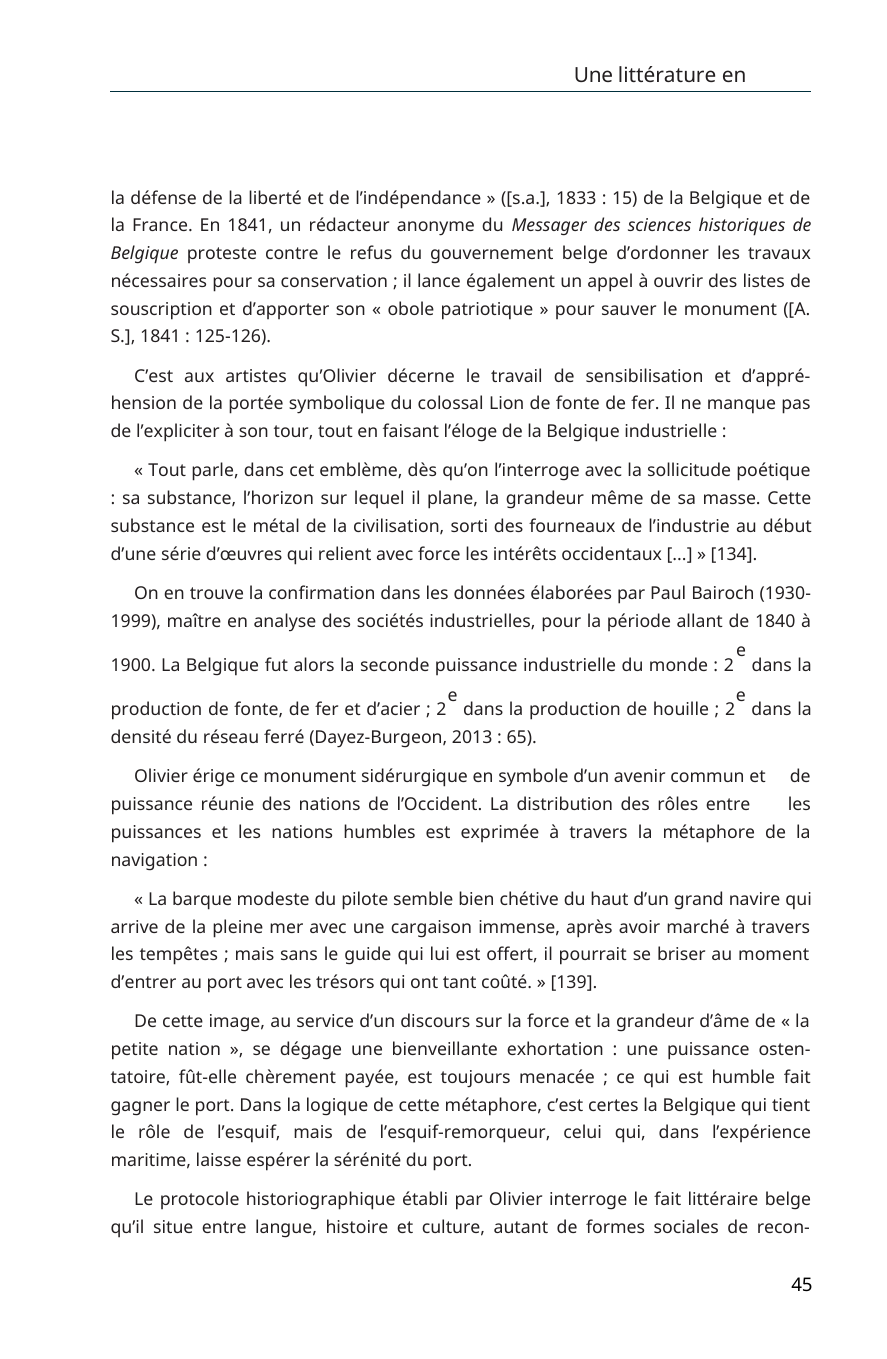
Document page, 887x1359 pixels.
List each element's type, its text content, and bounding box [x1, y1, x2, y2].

text « La barque modeste du pilote semble bien chétive du haut d’un grand navire qui arrive de la pleine mer avec une cargaison immense, après avoir marché à travers les tempêtes ; mais sans le guide qui lui est offert, il pourrait se briser au moment d’entrer au port avec les trésors qui ont tant coûté. » [139]. [110, 886, 812, 994]
text « Tout parle, dans cet emblème, dès qu’on l’interroge avec la sollicitude poétique : sa substance, l’horizon sur lequel il plane, la grandeur même de sa masse. Cette substance est le métal de la civilisation, sorti des fourneaux de l’industrie au début d’une série d’œuvres qui relient avec force les intérêts occidentaux [...] » [134]. [110, 458, 812, 565]
text la défense de la liberté et de l’indépendance » ([s.a.], 1833 : 15) de la Belgique et de la France. En 1841, un rédacteur anonyme du Messager des sciences historiques de Belgique proteste contre le refus du gouvernement belge d’ordonner les travaux nécessaires pour sa conservation ; il lance également un appel à ouvrir des listes de souscription et d’apporter son « obole patriotique » pour sauver le monument ([A. S.], 1841 : 125-126). [110, 185, 812, 348]
text C’est aux artistes qu’Olivier décerne le travail de sensibilisation et d’appré- hension de la portée symbolique du colossal Lion de fonte de fer. Il ne manque pas de l’expliciter à son tour, tout en faisant l’éloge de la Belgique industrielle : [110, 363, 812, 443]
text De cette image, au service d’un discours sur la force et la grandeur d’âme de « la petite nation », se dégage une bienveillante exhortation : une puissance osten- tatoire, fût-elle chèrement payée, est toujours menacée ; ce qui est humble fait gagner le port. Dans la logique de cette métaphore, c’est certes la Belgique qui tient le rôle de l’esquif, mais de l’esquif-remorqueur, celui qui, dans l’expérience maritime, laisse espérer la sérénité du port. [110, 1009, 812, 1172]
text On en trouve la confirmation dans les données élaborées par Paul Bairoch (1930- 1999), maître en analyse des sociétés industrielles, pour la période allant de 1840 à 1900. La Belgique fut alors la seconde puissance industrielle du monde : 2e dans la production de fonte, de fer et d’acier ; 2e dans la production de houille ; 2e dans la densité du réseau ferré (Dayez-Burgeon, 2013 : 65). [110, 580, 812, 749]
text Le protocole historiographique établi par Olivier interroge le fait littéraire belge qu’il situe entre langue, histoire et culture, autant de formes sociales de recon- [110, 1187, 812, 1239]
text Olivier érige ce monument sidérurgique en symbole d’un avenir commun et de puissance réunie des nations de l’Occident. La distribution des rôles entre les puissances et les nations humbles est exprimée à travers la métaphore de la navigation : [110, 764, 812, 871]
